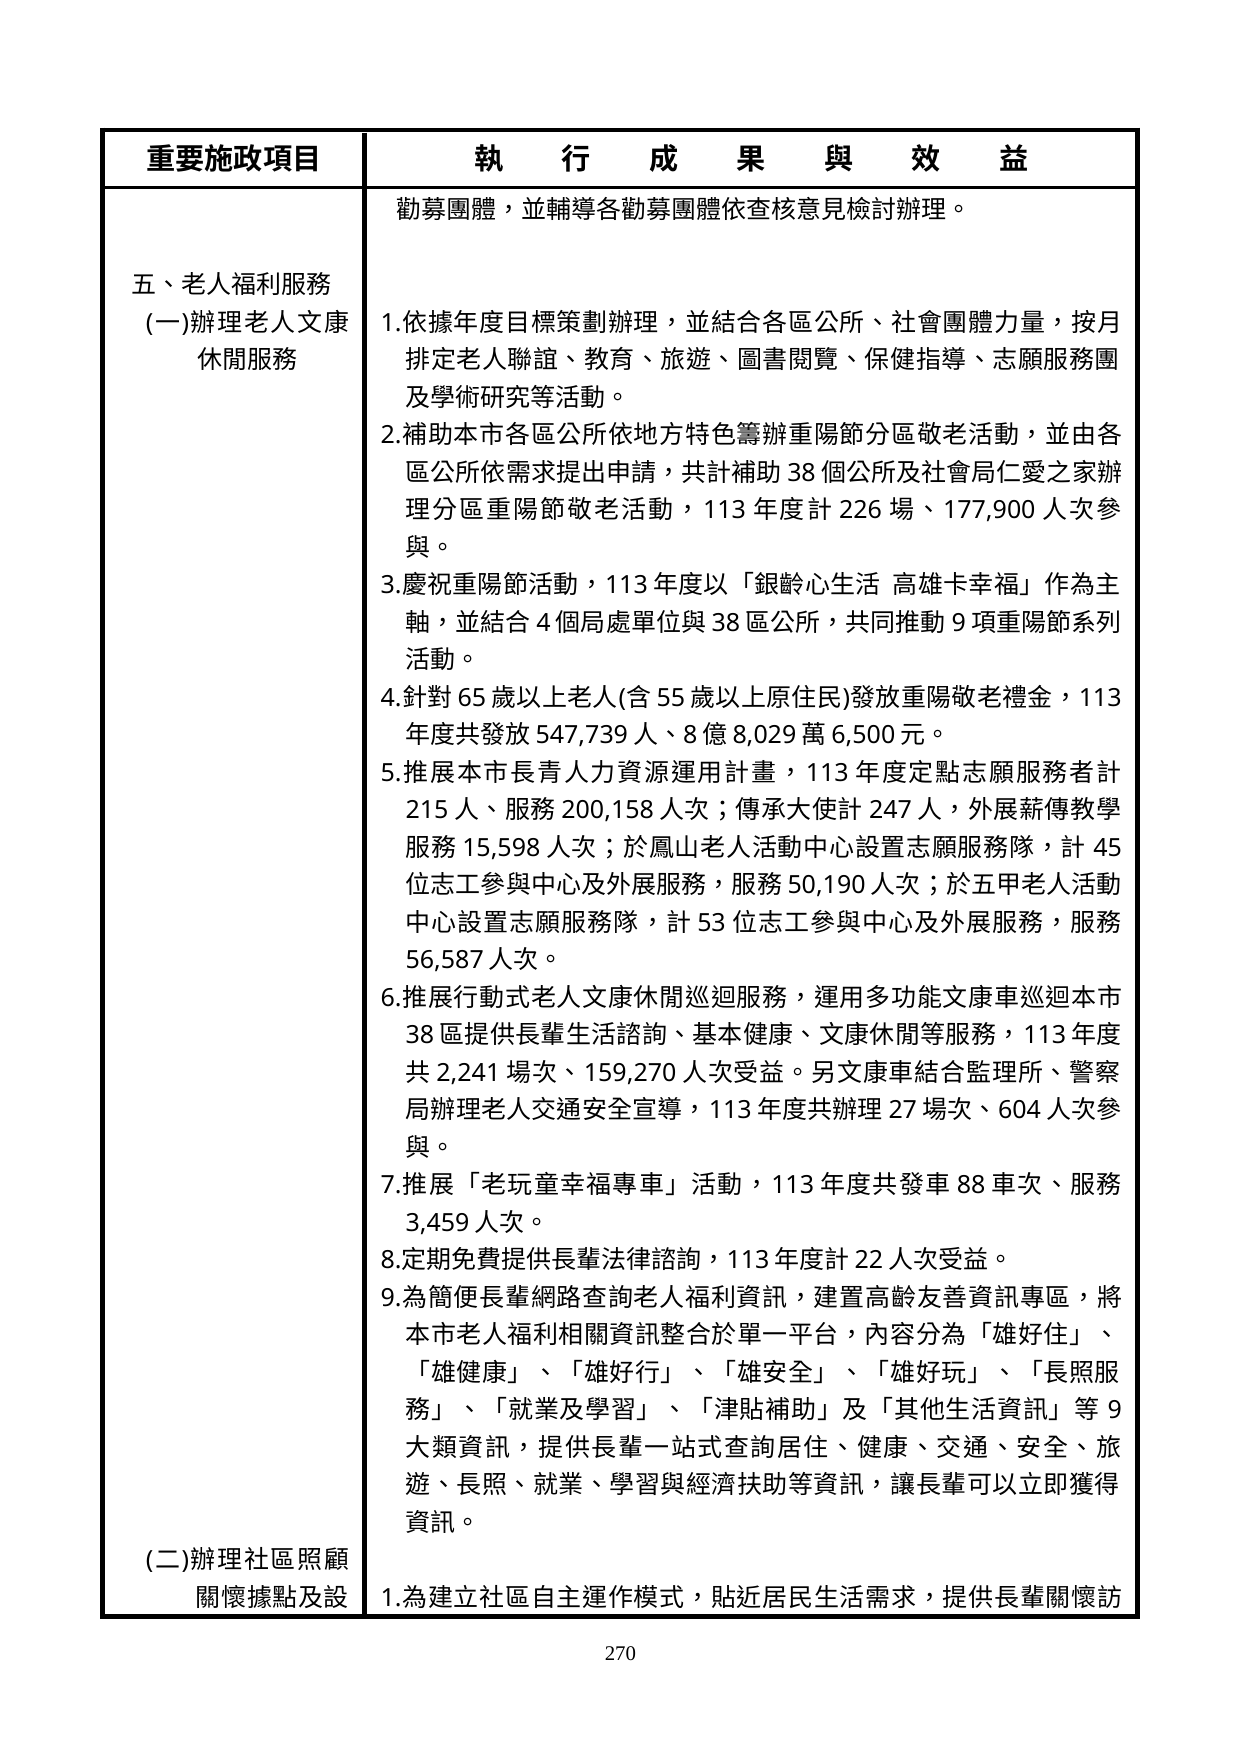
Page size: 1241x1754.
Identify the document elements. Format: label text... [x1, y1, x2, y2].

table_header 重要施政項目 [105, 132, 364, 186]
table_cell 勸募團體，並輔導各勸募團體依查核意見檢討辦理。 1.依據年度目標策劃辦理，並結合各區公所、社會團體力量，按月排定老人聯誼、教育、旅遊、圖書閱覽、保健指導、志願服務團及學術研究等活動。 2.補助本市各區公所依地方特色籌辦重陽節分區敬老活動，並由各區公所依需求提出申請，共計補助38個公所及社會局仁愛之家辦理分區重陽節敬老活動，113年度計226場、177,900人次參與。 3.慶祝重陽節活動，113年度以「銀齡心生活 高雄卡幸福」作為主軸，並結合4個局處單位與38區公所，共同推動9項重陽節系列活動。 4.針對65歲以上老人(含55歲以上原住民)發放重陽敬老禮金，113年度共發放547,739人、8億8,029萬6,500元。 5.推展本市長青人力資源運用計畫，113年度定點志願服務者計215人、服務200,158人次；傳承大使計247人，外展薪傳教學服務15,598人次；於鳳山老人活動中心設置志願服務隊，計45位志工參與中心及外展服務，服務50,190人次；於五甲老人活動中心設置志願服務隊，計53位志工參與中心及外展服務，服務56,587人次。 6.推展行動式老人文康休閒巡迴服務，運用多功能文康車巡迴本市38區提供長輩生活諮詢、基本健康、文康休閒等服務，113年度共2,241場次、159,270人次受益。另文康車結合監理所、警察局辦理老人交通安全宣導，113年度共辦理27場次、604人次參與。 7.推展「老玩童幸福專車」活動，113年度共發車88車次、服務3,459人次。 8.定期免費提供長輩法律諮詢，113年度計22人次受益。 9.為簡便長輩網路查詢老人福利資訊，建置高齡友善資訊專區，將本市老人福利相關資訊整合於單一平台，內容分為「雄好住」、「雄健康」、「雄好行」、「雄安全」、「雄好玩」、「長照服務」、「就業及學習」、「津貼補助」及「其他生活資訊」等9大類資訊，提供長輩一站式查詢居住、健康、交通、安全、旅遊、長照、就業、學習與經濟扶助等資訊，讓長輩可以立即獲得資訊。 1.為建立社區自主運作模式，貼近居民生活需求，提供長輩關懷訪 [367, 189, 1135, 1614]
table_header 執 行 成 果 與 效 益 [367, 132, 1135, 186]
table_cell 五、老人福利服務 (一)辦理老人文康休閒服務 (二)辦理社區照顧關懷據點及設 [105, 189, 362, 1614]
